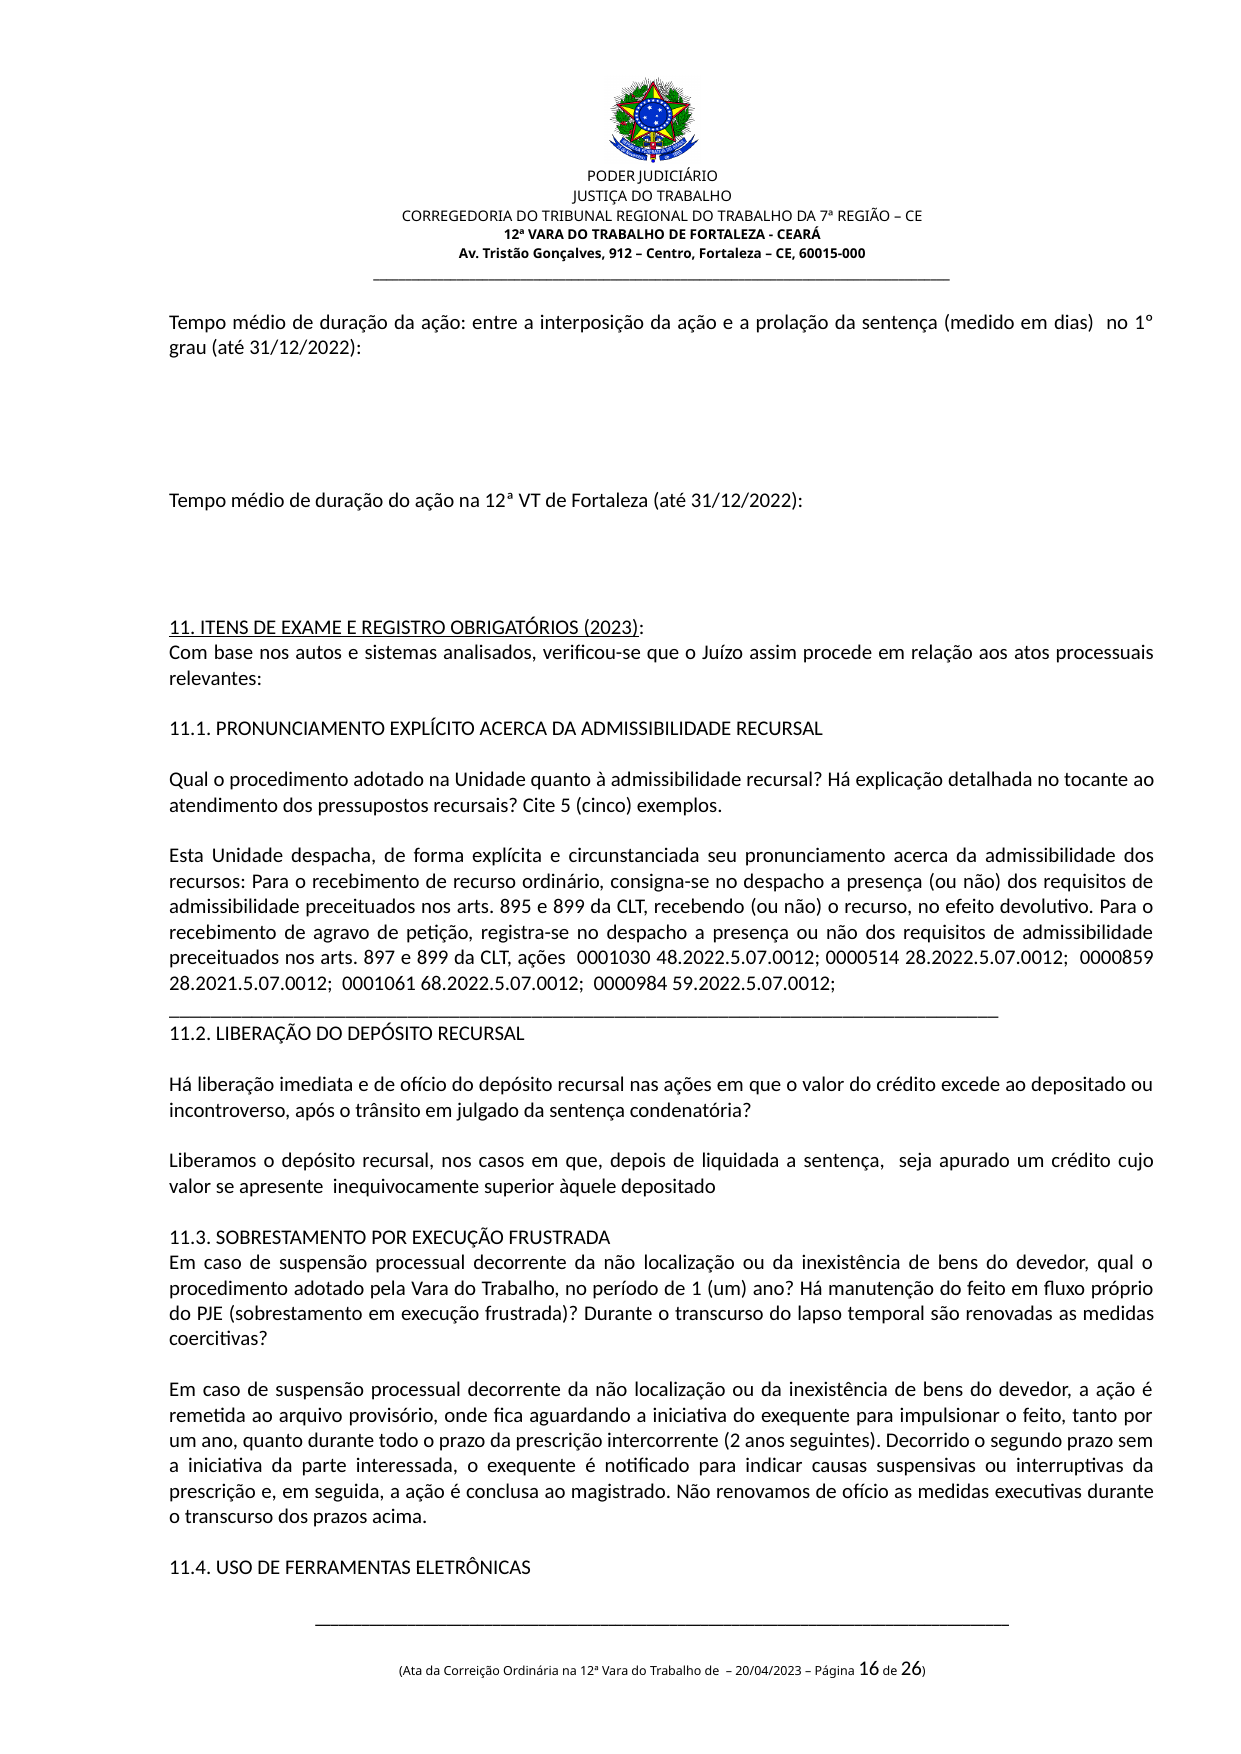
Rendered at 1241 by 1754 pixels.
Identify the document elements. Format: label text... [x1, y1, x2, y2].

text Há liberação imediata e de ofício do depósito recursal nas ações em que o valor do crédito excede ao depositado ou incontroverso, após o trânsito em julgado da sentença condenatória? [169, 1071, 1155, 1122]
text 11. ITENS DE EXAME E REGISTRO OBRIGATÓRIOS (2023): [169, 614, 1155, 639]
text Tempo médio de duração da ação: entre a interposição da ação e a prolação da sentença (medido em dias) no 1º grau (até 31/12/2022): [169, 309, 1155, 360]
text 11.3. SOBRESTAMENTO POR EXECUÇÃO FRUSTRADA [169, 1224, 1155, 1249]
text Com base nos autos e sistemas analisados, verificou-se que o Juízo assim procede em relação aos atos processuais relevantes: [169, 639, 1155, 690]
text 11.4. USO DE FERRAMENTAS ELETRÔNICAS [169, 1554, 1155, 1580]
text 11.2. LIBERAÇÃO DO DEPÓSITO RECURSAL [169, 1021, 1155, 1046]
text 11.1. PRONUNCIAMENTO EXPLÍCITO ACERCA DA ADMISSIBILIDADE RECURSAL [169, 716, 1155, 741]
picture [604, 75, 700, 164]
text Qual o procedimento adotado na Unidade quanto à admissibilidade recursal? Há explicação detalhada no tocante ao atendimento dos pressupostos recursais? Cite 5 (cinco) exemplos. [169, 766, 1155, 817]
text Esta Unidade despacha, de forma explícita e circunstanciada seu pronunciamento acerca da admissibilidade dos recursos: Para o recebimento de recurso ordinário, consigna-se no despacho a presença (ou não) dos requisitos de admissibilidade preceituados nos arts. 895 e 899 da CLT, recebendo (ou não) o recurso, no efeito devolutivo. Para o recebimento de agravo de petição, registra-se no despacho a presença ou não dos requisitos de admissibilidade preceituados nos arts. 897 e 899 da CLT, ações 0001030 48.2022.5.07.0012; 0000514 28.2022.5.07.0012; 0000859 28.2021.5.07.0012; 0001061 68.2022.5.07.0012; 0000984 59.2022.5.07.0012; [169, 843, 1155, 995]
text Em caso de suspensão processual decorrente da não localização ou da inexistência de bens do devedor, qual o procedimento adotado pela Vara do Trabalho, no período de 1 (um) ano? Há manutenção do feito em fluxo próprio do PJE (sobrestamento em execução frustrada)? Durante o transcurso do lapso temporal são renovadas as medidas coercitivas? [169, 1249, 1155, 1351]
text ________________________________________________________________________________ [169, 995, 1155, 1021]
text Em caso de suspensão processual decorrente da não localização ou da inexistência de bens do devedor, a ação é remetida ao arquivo provisório, onde fica aguardando a iniciativa do exequente para impulsionar o feito, tanto por um ano, quanto durante todo o prazo da prescrição intercorrente (2 anos seguintes). Decorrido o segundo prazo sem a iniciativa da parte interessada, o exequente é notificado para indicar causas suspensivas ou interruptivas da prescrição e, em seguida, a ação é conclusa ao magistrado. Não renovamos de ofício as medidas executivas durante o transcurso dos prazos acima. [169, 1376, 1155, 1529]
text Tempo médio de duração do ação na 12ª VT de Fortaleza (até 31/12/2022): [169, 487, 1155, 512]
text Liberamos o depósito recursal, nos casos em que, depois de liquidada a sentença, seja apurado um crédito cujo valor se apresente inequivocamente superior àquele depositado [169, 1148, 1155, 1198]
